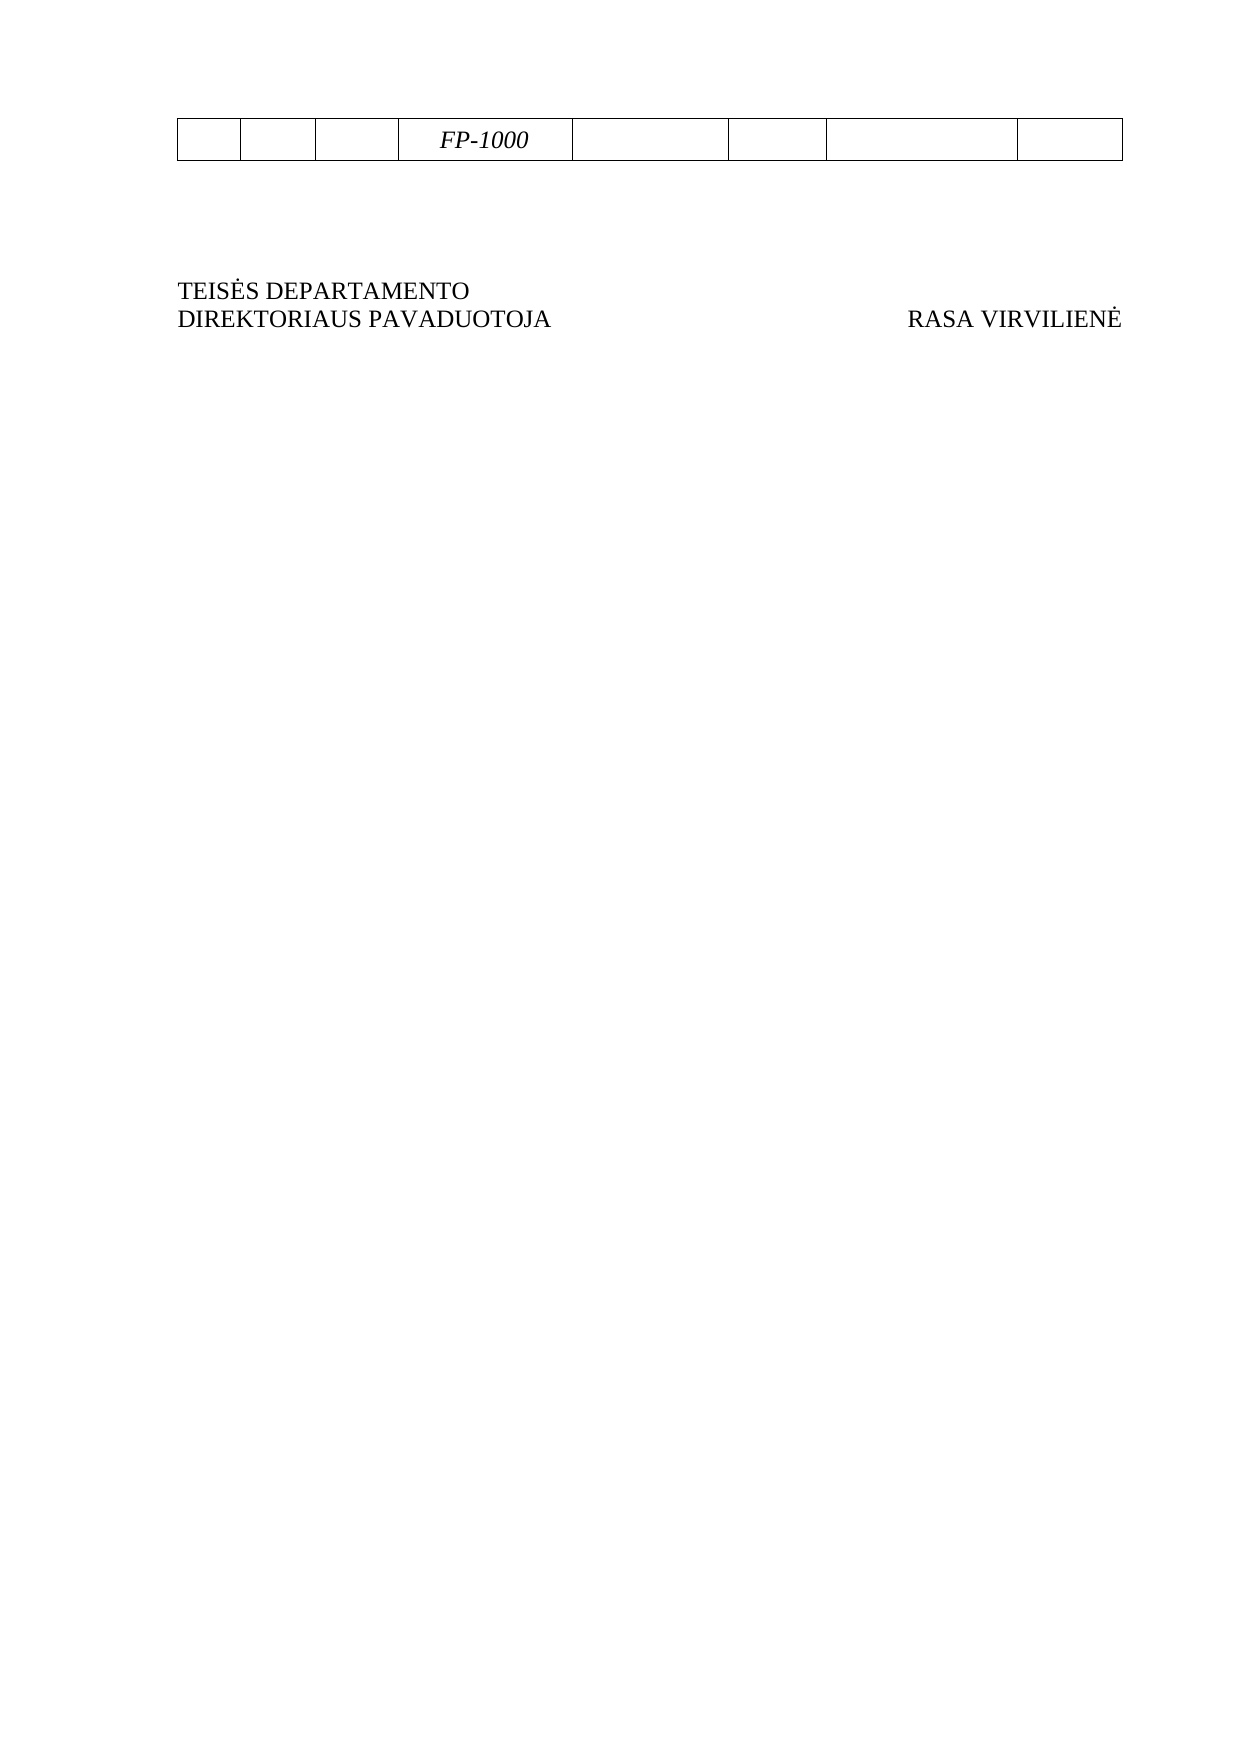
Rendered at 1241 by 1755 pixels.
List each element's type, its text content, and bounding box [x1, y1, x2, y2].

table_cell [1018, 119, 1122, 160]
table_cell [573, 119, 728, 160]
table_cell [316, 119, 398, 160]
text Teisės departamento [177, 276, 1122, 304]
table_cell FP-1000 [399, 119, 572, 160]
table_cell [178, 119, 240, 160]
table_cell [729, 119, 826, 160]
table_cell [827, 119, 1017, 160]
table_cell [241, 119, 315, 160]
text direktoriaus pavaduotoja Rasa Virvilienė [177, 304, 1122, 333]
